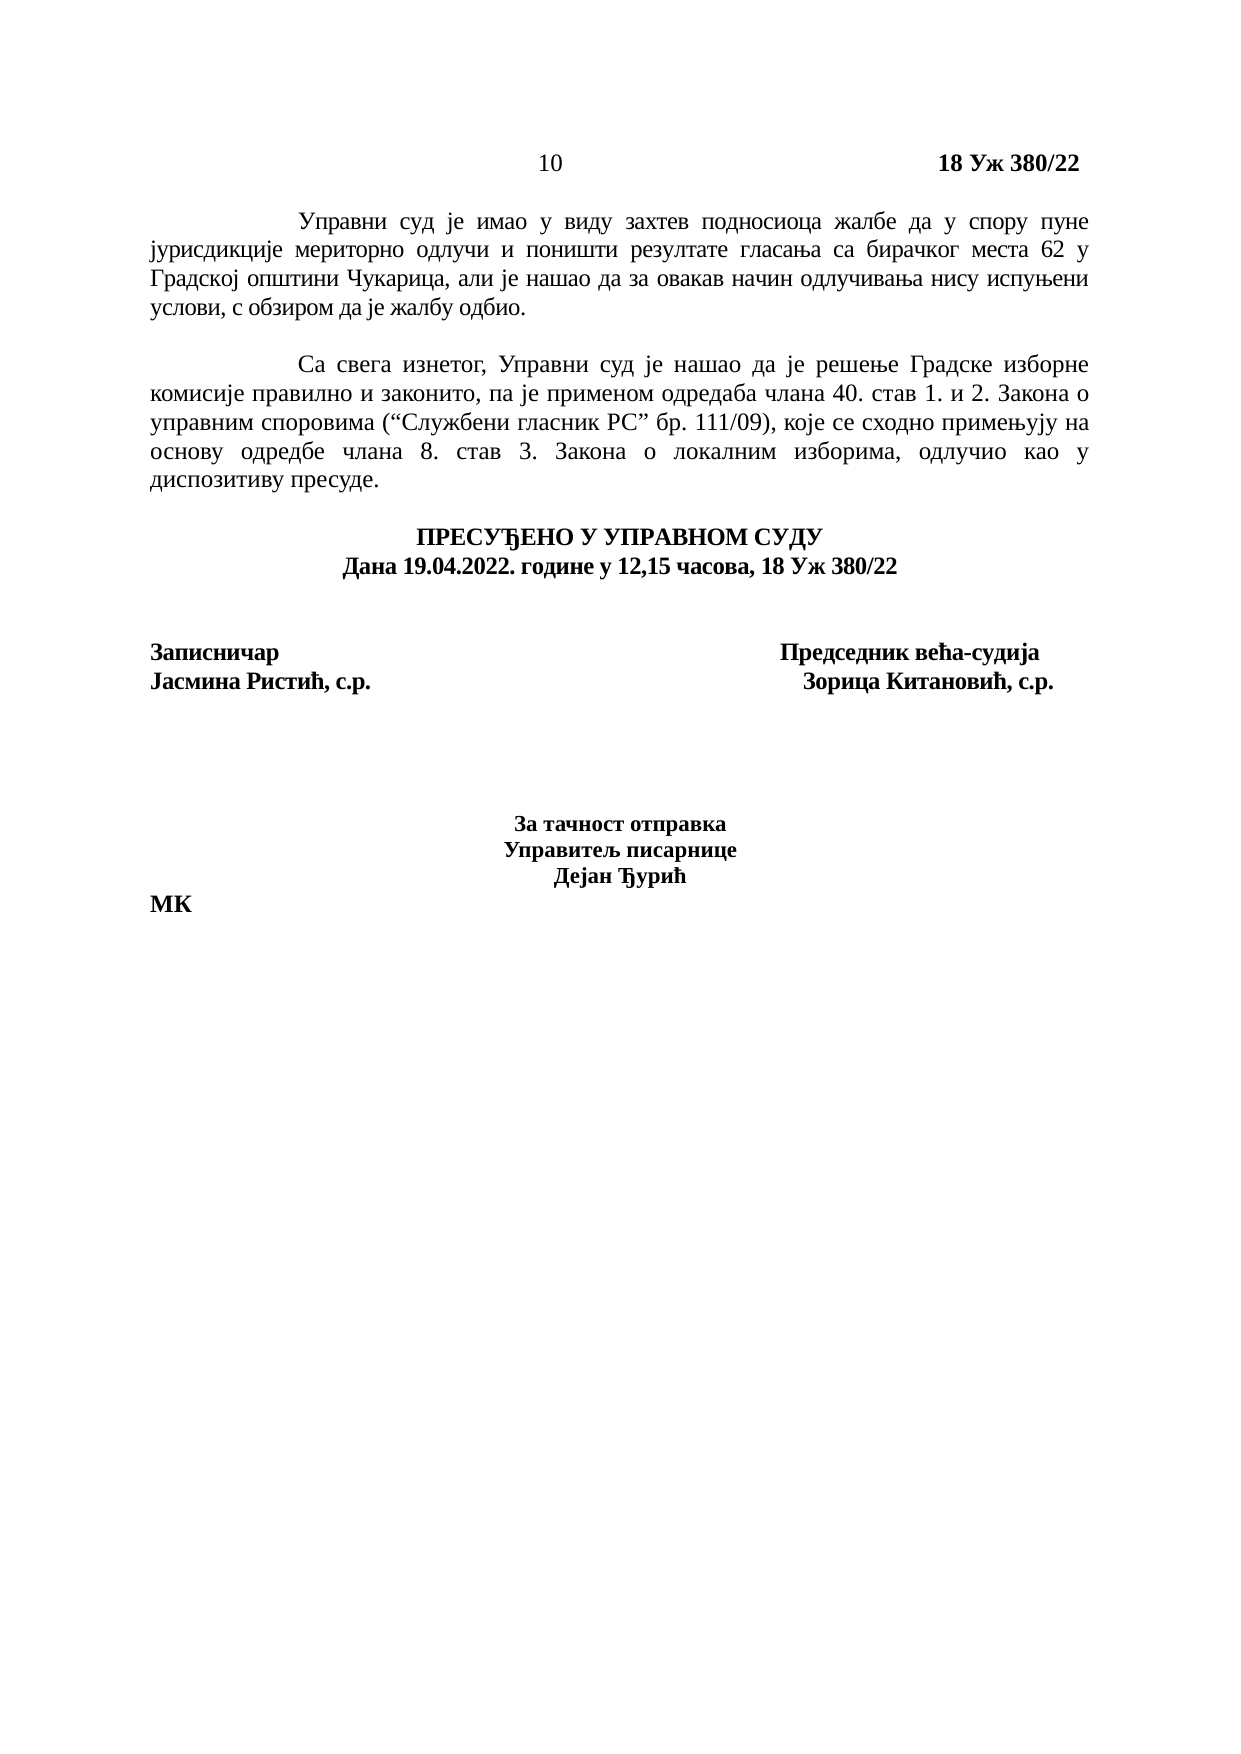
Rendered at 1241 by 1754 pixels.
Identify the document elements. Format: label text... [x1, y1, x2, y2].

text Управни суд је имао у виду захтев подносиоца жалбе да у спору пуне јурисдикције мериторно одлучи и поништи резултате гласања са бирачког места 62 у Градској општини Чукарица, али је нашао да за овакав начин одлучивања нису испуњени услови, с обзиром да је жалбу одбио. [150, 206, 1090, 321]
text Јасмина Ристић, с.р. Зорица Китановић, с.р. [150, 666, 1090, 694]
text Дана 19.04.2022. године у 12,15 часова, 18 Уж 380/22 [150, 551, 1090, 579]
text Са свега изнетог, Управни суд је нашао да је решење Градске изборне комисије правилно и законито, па је применом одредаба члана 40. став 1. и 2. Закона о управним споровима (“Службени гласник РС” бр. 111/09), које се сходно примењују на основу одредбе члана 8. став 3. Закона о локалним изборима, одлучио као у диспозитиву пресуде. [150, 349, 1090, 493]
text Управитељ писарнице [150, 836, 1090, 862]
text Дејан Ђурић [150, 862, 1090, 889]
text Записничар Председник већа-судија [150, 637, 1090, 666]
text ПРЕСУЂЕНО У УПРАВНОМ СУДУ [150, 522, 1090, 551]
text МК [150, 889, 1090, 917]
text За тачност отправка [150, 809, 1090, 836]
